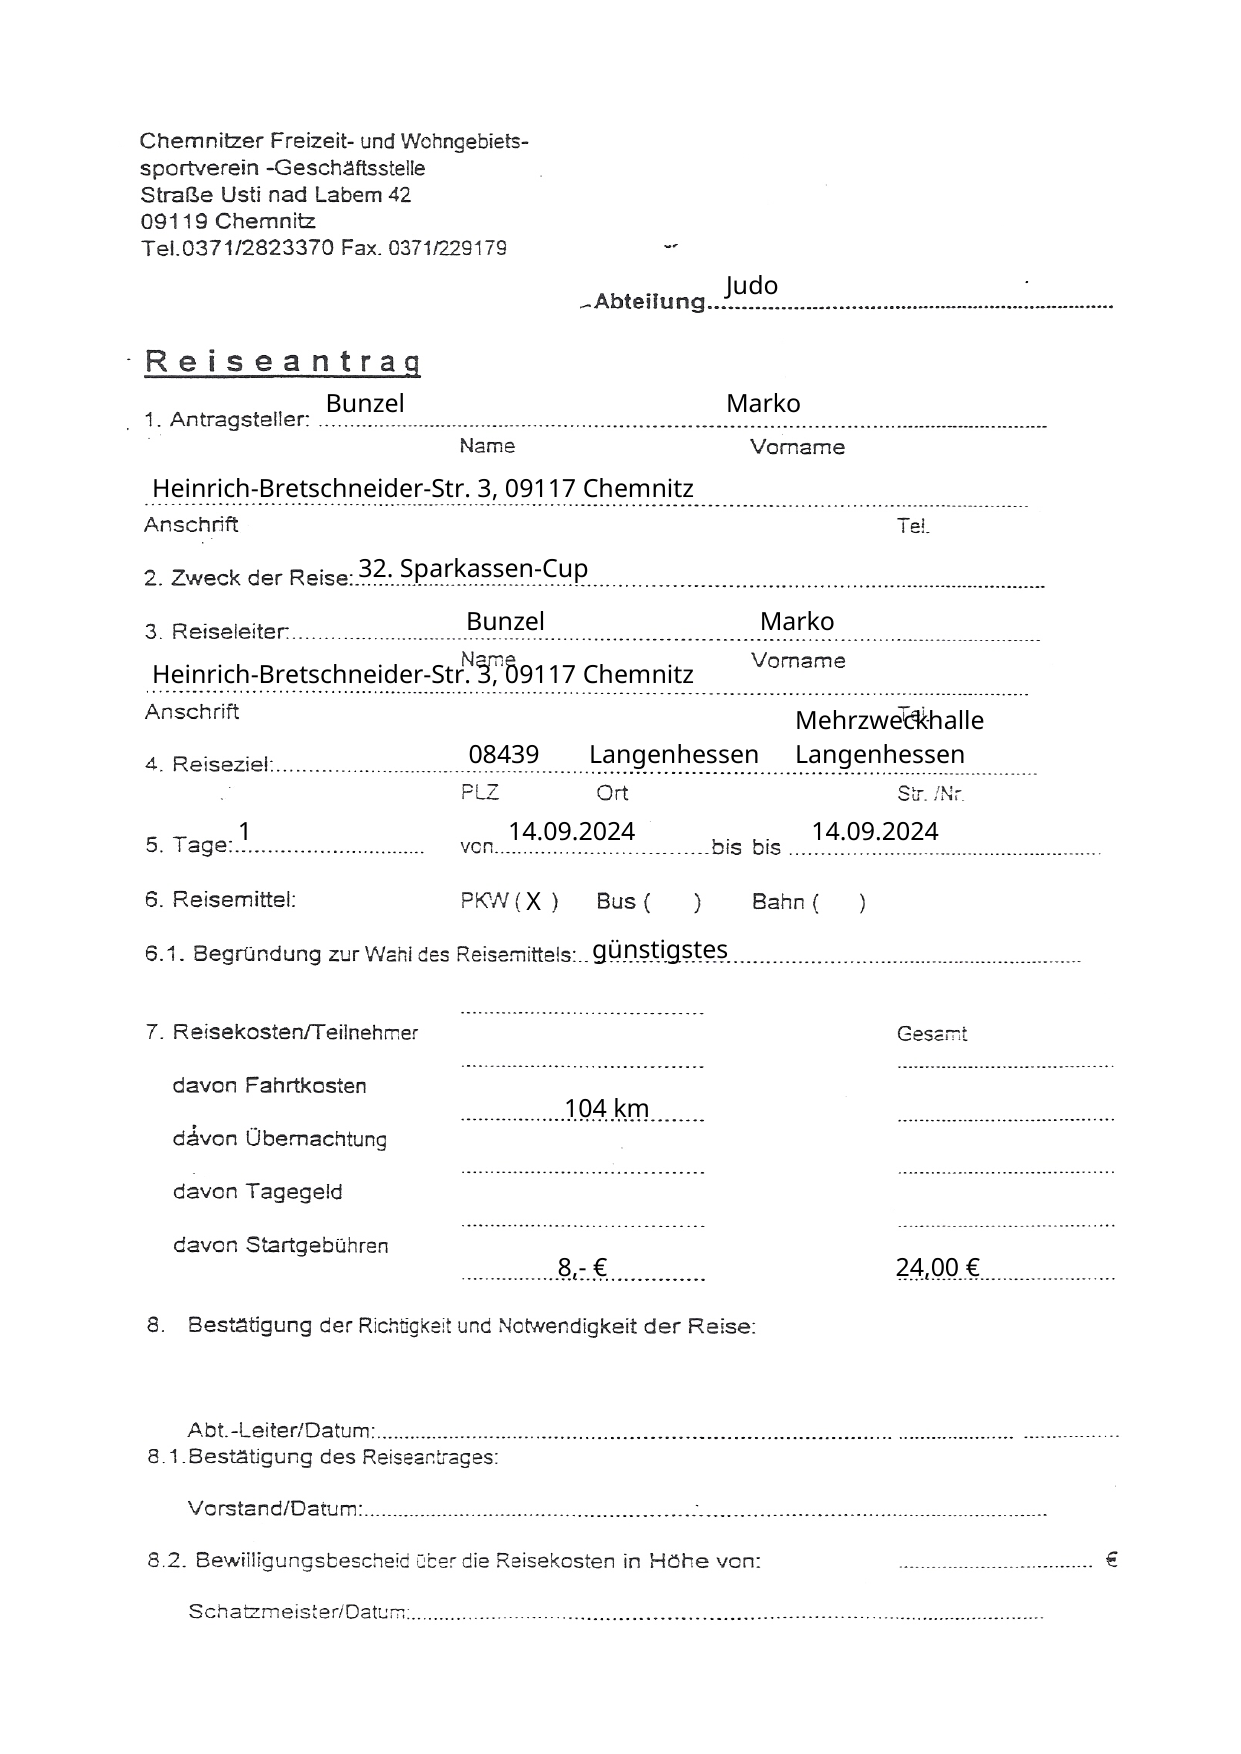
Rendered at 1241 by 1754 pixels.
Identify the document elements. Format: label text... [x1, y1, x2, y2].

table_cell [118, 924, 586, 971]
table_cell Marko [720, 307, 921, 425]
table_cell [520, 307, 720, 425]
table_cell Heinrich-Bretschneider-Str. 3, 09117 Chemnitz [146, 644, 857, 697]
table_cell [857, 425, 1121, 511]
table_header Judo [720, 118, 921, 307]
table_cell 08439 [463, 697, 583, 776]
table_cell [754, 1077, 1121, 1130]
table_cell [815, 853, 857, 924]
table_cell X [515, 853, 552, 924]
table_cell Bunzel [320, 307, 519, 425]
table_cell [460, 1130, 754, 1183]
table_cell 8,- € [460, 1237, 705, 1290]
table_cell [460, 971, 754, 1024]
table_cell [754, 1024, 1121, 1077]
table_cell [705, 1237, 754, 1290]
table_cell Mehrzweckhalle Langenhessen [789, 697, 1121, 776]
table_cell 14.09.2024 [805, 776, 1121, 853]
table_cell [921, 307, 1121, 425]
table_cell [460, 1024, 754, 1077]
table_cell [118, 644, 146, 697]
table_cell [552, 853, 643, 924]
table_cell [857, 853, 1121, 924]
table_cell [754, 1184, 1121, 1237]
table_cell 104 km [460, 1077, 754, 1130]
table_cell [118, 1237, 460, 1290]
table_cell [118, 307, 319, 425]
table_cell Marko [754, 591, 1121, 644]
table_cell [118, 1184, 460, 1237]
table_cell [643, 853, 689, 924]
table_cell Heinrich-Bretschneider-Str. 3, 09117 Chemnitz [146, 425, 857, 511]
table_cell [118, 971, 460, 1024]
table_cell [118, 776, 232, 853]
table_cell günstigstes [586, 924, 1121, 971]
table_cell [118, 591, 460, 644]
table_header [520, 118, 720, 307]
table_cell [460, 1184, 754, 1237]
table_cell [118, 1077, 460, 1130]
table_cell [857, 644, 1121, 697]
table_cell 32. Sparkassen-Cup [353, 511, 1121, 591]
table_header [118, 118, 319, 307]
table_cell 14.09.2024 [502, 776, 805, 853]
table_cell [754, 971, 1121, 1024]
table_cell [118, 697, 463, 776]
picture [118, 118, 1122, 1636]
table_cell [118, 1024, 460, 1077]
table_cell [118, 511, 352, 591]
table_cell 1 [232, 776, 502, 853]
table_header [921, 118, 1121, 307]
table_cell 24,00 € [754, 1237, 1121, 1290]
table_cell [118, 425, 146, 511]
table_cell [118, 1130, 460, 1183]
table_cell [118, 853, 515, 924]
table_cell [754, 1130, 1121, 1183]
table_cell Bunzel [460, 591, 754, 644]
table_header [320, 118, 519, 307]
table_cell Langenhessen [583, 697, 789, 776]
table_cell [690, 853, 815, 924]
